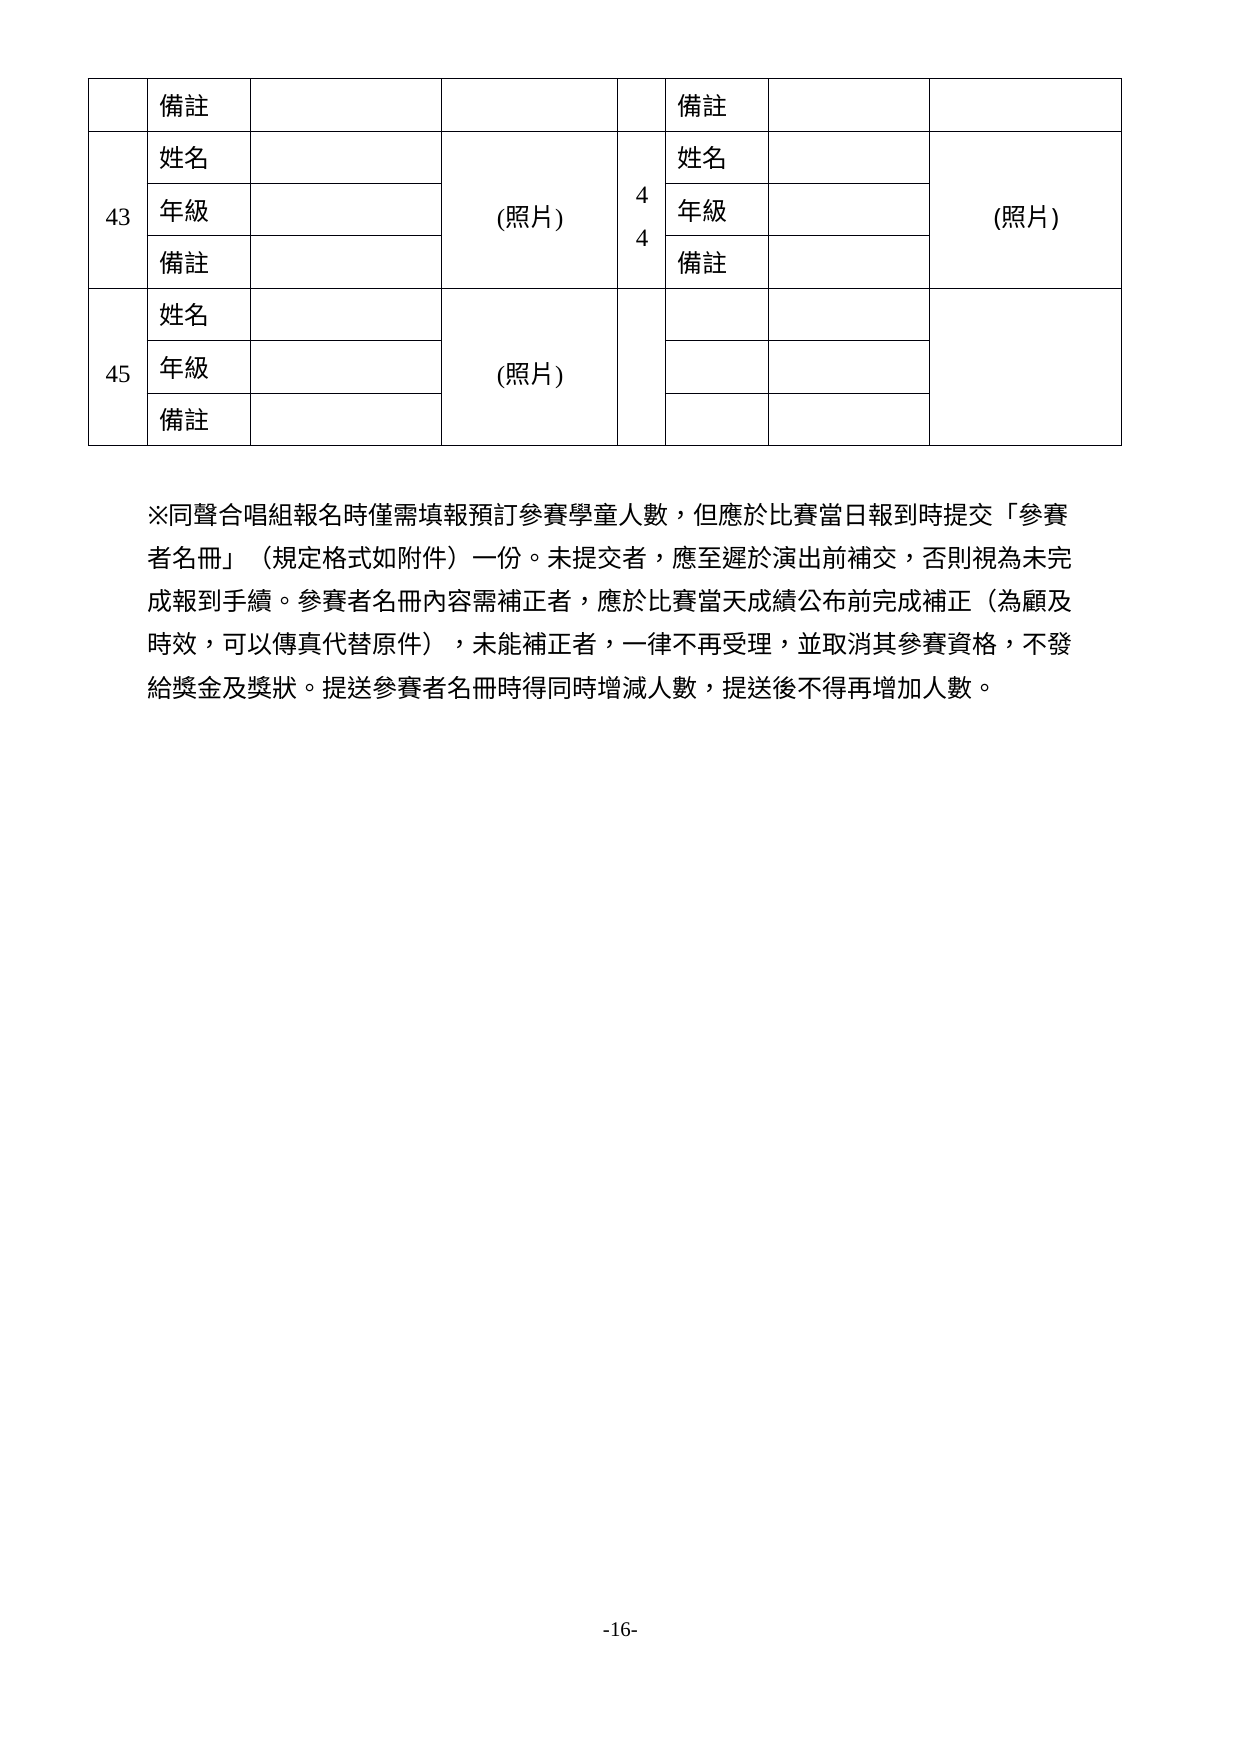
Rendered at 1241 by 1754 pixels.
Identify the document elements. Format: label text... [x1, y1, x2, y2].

table_cell [251, 132, 441, 183]
table_cell [666, 341, 768, 393]
table_cell 姓名 [148, 289, 250, 340]
table_cell 年級 [148, 341, 250, 393]
table_cell 備註 [666, 236, 768, 288]
table_cell [769, 184, 929, 235]
table_cell [251, 341, 441, 393]
table_cell [251, 79, 441, 131]
table_cell [618, 79, 665, 131]
table_cell [930, 289, 1121, 445]
table_cell [769, 132, 929, 183]
table_cell [442, 79, 617, 131]
table_cell [769, 289, 929, 340]
table_cell [666, 289, 768, 340]
table_cell [251, 184, 441, 235]
table_cell 45 [89, 289, 147, 445]
text ※同聲合唱組報名時僅需填報預訂參賽學童人數，但應於比賽當日報到時提交「參賽者名冊」（規定格式如附件）一份。未提交者，應至遲於演出前補交，否則視為未完成報到手續。參賽者名冊內容需補正者，應於比賽當天成績公布前完成補正（為顧及時效，可以傳真代替原件），未能補正者，一律不再受理，並取消其參賽資格，不發給獎金及獎狀。提送參賽者名冊時得同時增減人數，提送後不得再增加人數。 [148, 489, 1092, 699]
table_cell 年級 [666, 184, 768, 235]
table_cell 43 [89, 132, 147, 288]
table_cell [769, 79, 929, 131]
table_cell 姓名 [148, 132, 250, 183]
table_cell (照片) [442, 289, 617, 445]
table_cell 備註 [666, 79, 768, 131]
table_cell [251, 394, 441, 445]
table_cell 備註 [148, 394, 250, 445]
table_cell (照片) [442, 132, 617, 288]
table_cell [769, 394, 929, 445]
table_cell [769, 236, 929, 288]
table_cell (照片) [930, 132, 1121, 288]
table_cell 備註 [148, 79, 250, 131]
table_cell 姓名 [666, 132, 768, 183]
table_cell 備註 [148, 236, 250, 288]
table_cell [666, 394, 768, 445]
table_cell [930, 79, 1121, 131]
table_cell [251, 289, 441, 340]
table_cell [769, 341, 929, 393]
table_cell [89, 79, 147, 131]
table_cell 44 [618, 132, 665, 288]
table_cell 年級 [148, 184, 250, 235]
table_cell [618, 289, 665, 445]
table_cell [251, 236, 441, 288]
